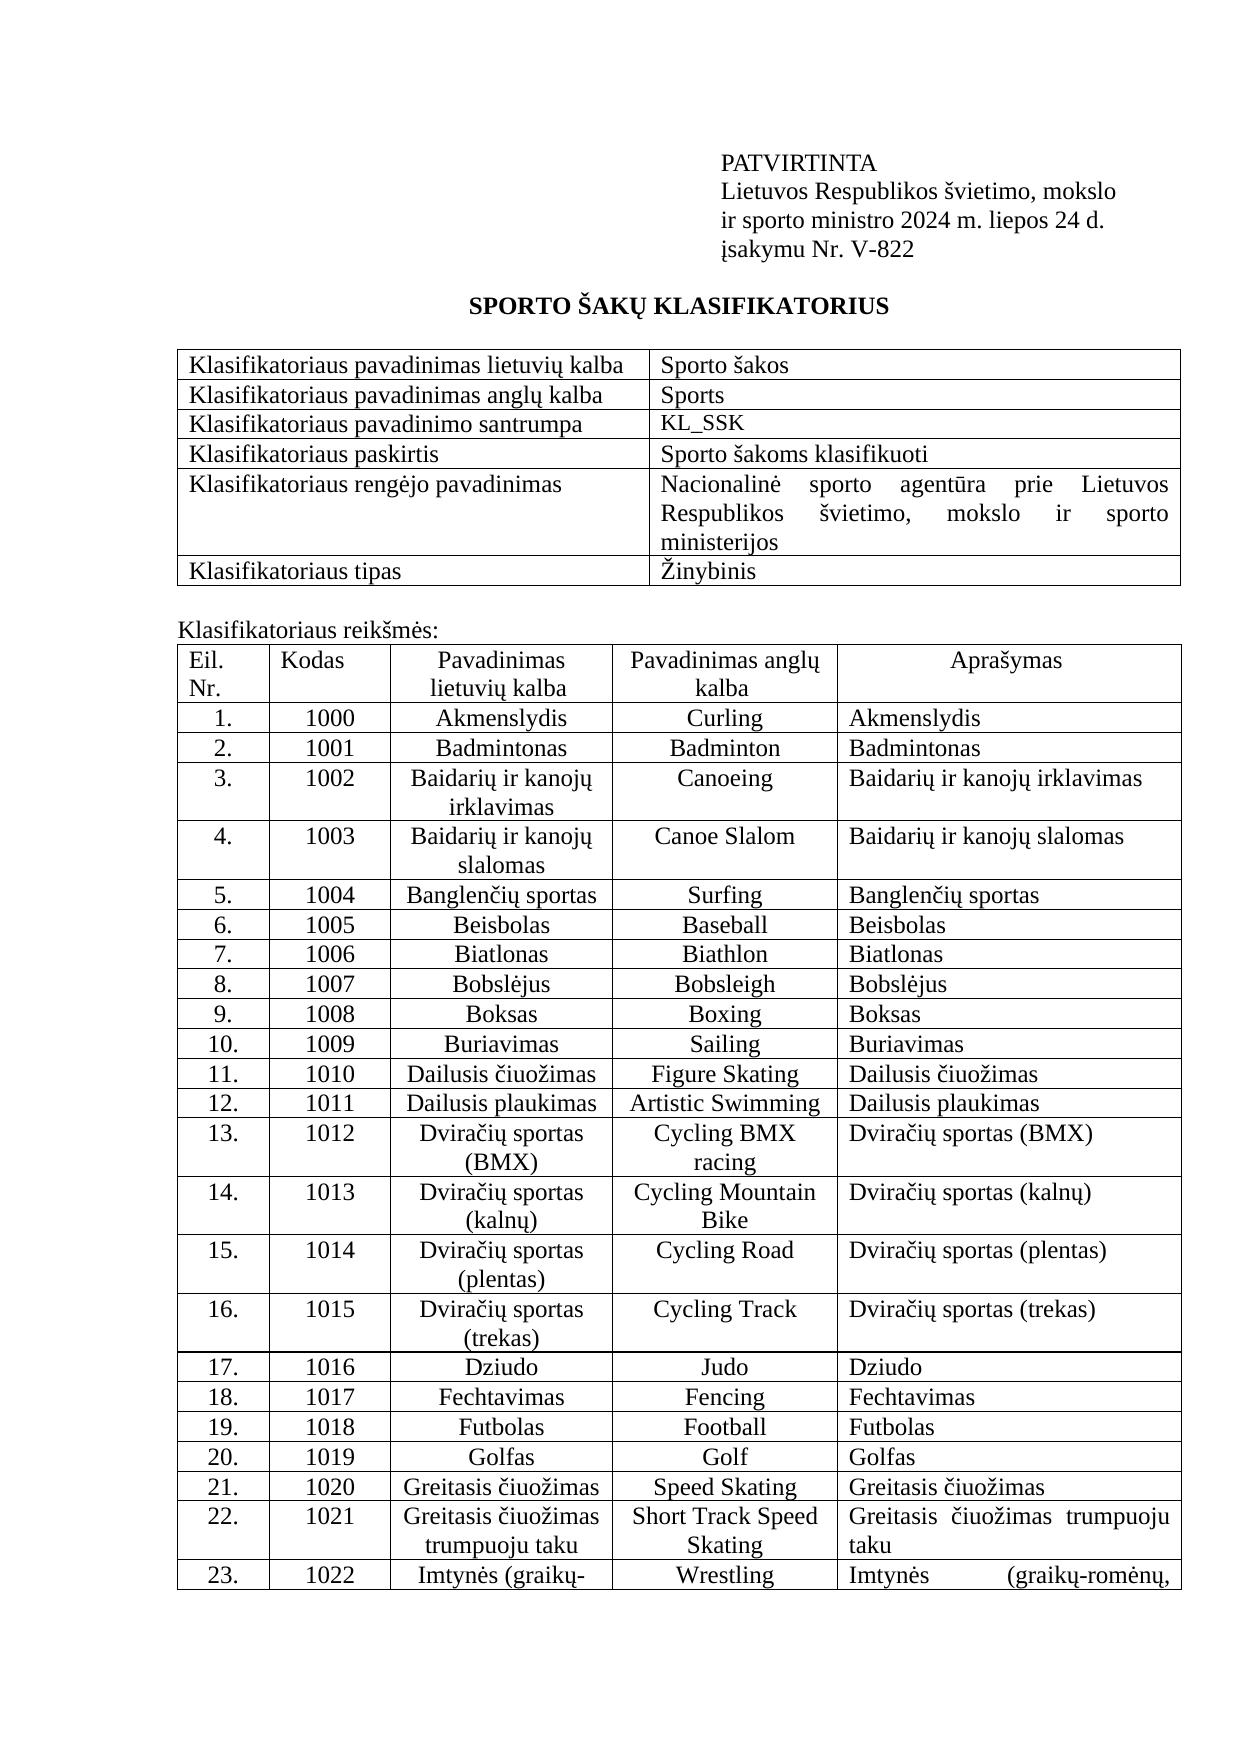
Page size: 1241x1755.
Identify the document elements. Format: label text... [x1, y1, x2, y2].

table_header Eil. Nr. [178, 645, 269, 702]
table_cell Baidarių ir kanojų slalomas [838, 821, 1181, 879]
table_cell 1016 [270, 1353, 390, 1381]
table_cell 1012 [270, 1118, 390, 1176]
table_cell 1004 [270, 880, 390, 909]
table_cell Bobslėjus [391, 969, 612, 998]
table_cell Cycling BMX racing [613, 1118, 837, 1176]
table_cell 1015 [270, 1294, 390, 1351]
table_cell 11. [178, 1059, 269, 1087]
table_cell Artistic Swimming [613, 1089, 837, 1117]
table_cell Cycling Track [613, 1294, 837, 1351]
table_cell 13. [178, 1118, 269, 1176]
table_cell Sporto šakoms klasifikuoti [650, 439, 1180, 468]
table_cell Buriavimas [838, 1029, 1181, 1058]
table_cell 1018 [270, 1412, 390, 1441]
table_cell Dailusis čiuožimas [391, 1059, 612, 1087]
table_cell Futbolas [391, 1412, 612, 1441]
table_cell Golf [613, 1442, 837, 1471]
table_cell 16. [178, 1294, 269, 1351]
table_cell Surfing [613, 880, 837, 909]
table_cell 15. [178, 1235, 269, 1293]
table_cell Fencing [613, 1382, 837, 1411]
table_cell Wrestling [613, 1560, 837, 1589]
table_cell Greitasis čiuožimas trumpuoju taku [391, 1501, 612, 1559]
table_cell 1006 [270, 940, 390, 968]
table_cell 17. [178, 1353, 269, 1381]
table_cell Cycling Road [613, 1235, 837, 1293]
table_cell 1002 [270, 763, 390, 820]
table_cell Golfas [838, 1442, 1181, 1471]
table_cell Short Track Speed Skating [613, 1501, 837, 1559]
table_cell 5. [178, 880, 269, 909]
table_cell Cycling Mountain Bike [613, 1177, 837, 1234]
table_cell Dviračių sportas (plentas) [838, 1235, 1181, 1293]
table_cell Klasifikatoriaus rengėjo pavadinimas [178, 469, 649, 555]
table_cell Biatlonas [391, 940, 612, 968]
table_cell Greitasis čiuožimas trumpuoju taku [838, 1501, 1181, 1559]
table_cell 9. [178, 999, 269, 1028]
table_cell Imtynės (graikų-romėnų, [838, 1560, 1181, 1589]
table_cell 19. [178, 1412, 269, 1441]
table_cell 12. [178, 1089, 269, 1117]
table_cell Greitasis čiuožimas [391, 1472, 612, 1500]
table_cell Fechtavimas [838, 1382, 1181, 1411]
table_cell 1011 [270, 1089, 390, 1117]
table_cell 1005 [270, 910, 390, 938]
table_cell Dviračių sportas (plentas) [391, 1235, 612, 1293]
table_cell Dviračių sportas (trekas) [838, 1294, 1181, 1351]
table_cell 18. [178, 1382, 269, 1411]
table_cell 1010 [270, 1059, 390, 1087]
table_cell Banglenčių sportas [838, 880, 1181, 909]
table_header Aprašymas [838, 645, 1181, 702]
table_cell 1009 [270, 1029, 390, 1058]
table_cell 4. [178, 821, 269, 879]
table_cell Bobslėjus [838, 969, 1181, 998]
table_cell Biatlonas [838, 940, 1181, 968]
table_cell 10. [178, 1029, 269, 1058]
table_cell Klasifikatoriaus tipas [178, 556, 649, 585]
table_header Pavadinimas anglų kalba [613, 645, 837, 702]
table_cell 1. [178, 703, 269, 732]
table_cell Dviračių sportas (kalnų) [838, 1177, 1181, 1234]
table_cell Dziudo [838, 1353, 1181, 1381]
table_cell 1017 [270, 1382, 390, 1411]
table_cell Biathlon [613, 940, 837, 968]
table_cell Baidarių ir kanojų irklavimas [391, 763, 612, 820]
table_cell 6. [178, 910, 269, 938]
table_cell Nacionalinė sporto agentūra prie Lietuvos Respublikos švietimo, mokslo ir sporto ministerijos [650, 469, 1180, 555]
table_cell Speed Skating [613, 1472, 837, 1500]
table_cell Canoe Slalom [613, 821, 837, 879]
text Lietuvos Respublikos švietimo, mokslo [177, 176, 1181, 205]
table_cell 22. [178, 1501, 269, 1559]
table_cell 2. [178, 733, 269, 762]
table_cell Dviračių sportas (BMX) [391, 1118, 612, 1176]
table_cell 1022 [270, 1560, 390, 1589]
text SPORTO ŠAKŲ KLASIFIKATORIUS [177, 291, 1181, 320]
table_cell Boxing [613, 999, 837, 1028]
table_cell Dviračių sportas (kalnų) [391, 1177, 612, 1234]
table_cell Buriavimas [391, 1029, 612, 1058]
table_cell Badmintonas [391, 733, 612, 762]
text Klasifikatoriaus reikšmės: [177, 615, 1181, 644]
text įsakymu Nr. V-822 [177, 234, 1181, 263]
table_cell Klasifikatoriaus pavadinimas anglų kalba [178, 380, 649, 408]
table_header Sporto šakos [650, 350, 1180, 379]
table_cell Boksas [838, 999, 1181, 1028]
table_cell Sailing [613, 1029, 837, 1058]
table_cell 14. [178, 1177, 269, 1234]
table_cell KL_SSK [650, 410, 1180, 438]
table_cell Greitasis čiuožimas [838, 1472, 1181, 1500]
table_cell Canoeing [613, 763, 837, 820]
table_cell Football [613, 1412, 837, 1441]
table_cell 1008 [270, 999, 390, 1028]
table_cell Baseball [613, 910, 837, 938]
table_cell Bobsleigh [613, 969, 837, 998]
table_cell 21. [178, 1472, 269, 1500]
table_cell Banglenčių sportas [391, 880, 612, 909]
table_cell 7. [178, 940, 269, 968]
table_cell Badmintonas [838, 733, 1181, 762]
table_cell 20. [178, 1442, 269, 1471]
table_cell Sports [650, 380, 1180, 408]
table_cell Curling [613, 703, 837, 732]
table_header Klasifikatoriaus pavadinimas lietuvių kalba [178, 350, 649, 379]
table_cell 1003 [270, 821, 390, 879]
table_cell Dailusis plaukimas [838, 1089, 1181, 1117]
table_cell Imtynės (graikų- [391, 1560, 612, 1589]
table_cell 1007 [270, 969, 390, 998]
table_cell Boksas [391, 999, 612, 1028]
table_cell Žinybinis [650, 556, 1180, 585]
table_cell Dziudo [391, 1353, 612, 1381]
table_cell 1000 [270, 703, 390, 732]
table_cell 1020 [270, 1472, 390, 1500]
table_cell 1021 [270, 1501, 390, 1559]
table_cell Badminton [613, 733, 837, 762]
table_cell 1013 [270, 1177, 390, 1234]
table_cell Akmenslydis [838, 703, 1181, 732]
table_cell Judo [613, 1353, 837, 1381]
table_cell Klasifikatoriaus paskirtis [178, 439, 649, 468]
table_cell Dviračių sportas (BMX) [838, 1118, 1181, 1176]
table_cell Dailusis plaukimas [391, 1089, 612, 1117]
table_cell 8. [178, 969, 269, 998]
table_cell Beisbolas [391, 910, 612, 938]
table_cell Beisbolas [838, 910, 1181, 938]
text ir sporto ministro 2024 m. liepos 24 d. [177, 205, 1181, 234]
text PATVIRTINTA [177, 148, 1181, 176]
table_cell 1014 [270, 1235, 390, 1293]
table_header Kodas [270, 645, 390, 702]
table_cell Futbolas [838, 1412, 1181, 1441]
table_cell 1001 [270, 733, 390, 762]
table_cell Dviračių sportas (trekas) [391, 1294, 612, 1351]
table_cell 3. [178, 763, 269, 820]
table_cell 1019 [270, 1442, 390, 1471]
table_cell Fechtavimas [391, 1382, 612, 1411]
table_cell Figure Skating [613, 1059, 837, 1087]
table_cell Baidarių ir kanojų slalomas [391, 821, 612, 879]
table_cell Golfas [391, 1442, 612, 1471]
table_header Pavadinimas lietuvių kalba [391, 645, 612, 702]
table_cell Dailusis čiuožimas [838, 1059, 1181, 1087]
table_cell 23. [178, 1560, 269, 1589]
table_cell Klasifikatoriaus pavadinimo santrumpa [178, 410, 649, 438]
table_cell Akmenslydis [391, 703, 612, 732]
table_cell Baidarių ir kanojų irklavimas [838, 763, 1181, 820]
